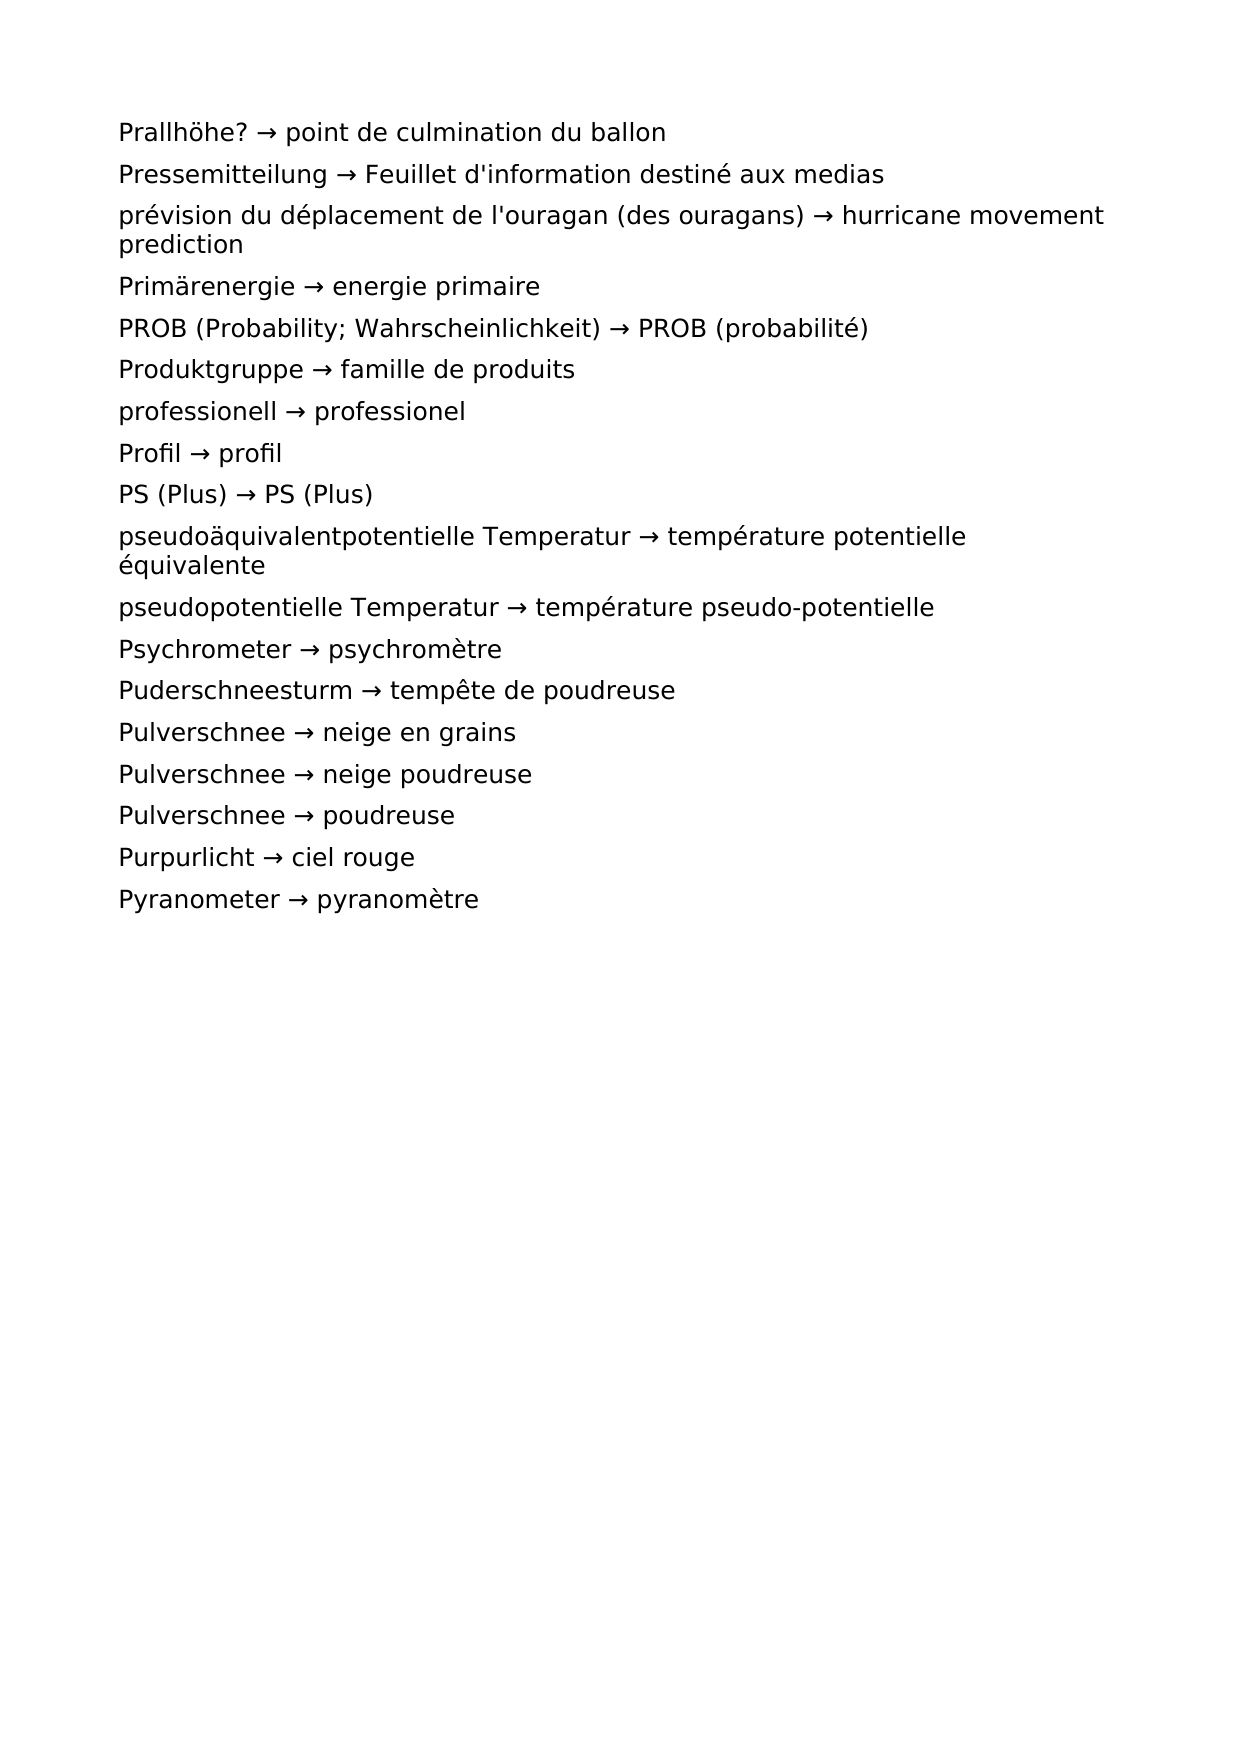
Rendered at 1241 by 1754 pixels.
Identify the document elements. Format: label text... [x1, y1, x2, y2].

text Pulverschnee → neige en grains [118, 718, 1122, 747]
text Psychrometer → psychromètre [118, 635, 1122, 664]
text pseudoäquivalentpotentielle Temperatur → température potentielle équivalente [118, 522, 1122, 581]
text Purpurlicht → ciel rouge [118, 843, 1122, 872]
text Produktgruppe → famille de produits [118, 356, 1122, 385]
text PROB (Probability; Wahrscheinlichkeit) → PROB (probabilité) [118, 314, 1122, 343]
text Profil → profil [118, 439, 1122, 468]
text prévision du déplacement de l'ouragan (des ouragans) → hurricane movement prediction [118, 201, 1122, 260]
text Prallhöhe? → point de culmination du ballon [118, 118, 1122, 147]
text professionell → professionel [118, 397, 1122, 426]
text Primärenergie → energie primaire [118, 272, 1122, 301]
text PS (Plus) → PS (Plus) [118, 481, 1122, 510]
text Pyranometer → pyranomètre [118, 885, 1122, 914]
text pseudopotentielle Temperatur → température pseudo-potentielle [118, 593, 1122, 622]
text Pressemitteilung → Feuillet d'information destiné aux medias [118, 160, 1122, 189]
text Pulverschnee → neige poudreuse [118, 760, 1122, 789]
text Pulverschnee → poudreuse [118, 801, 1122, 831]
text Puderschneesturm → tempête de poudreuse [118, 676, 1122, 706]
